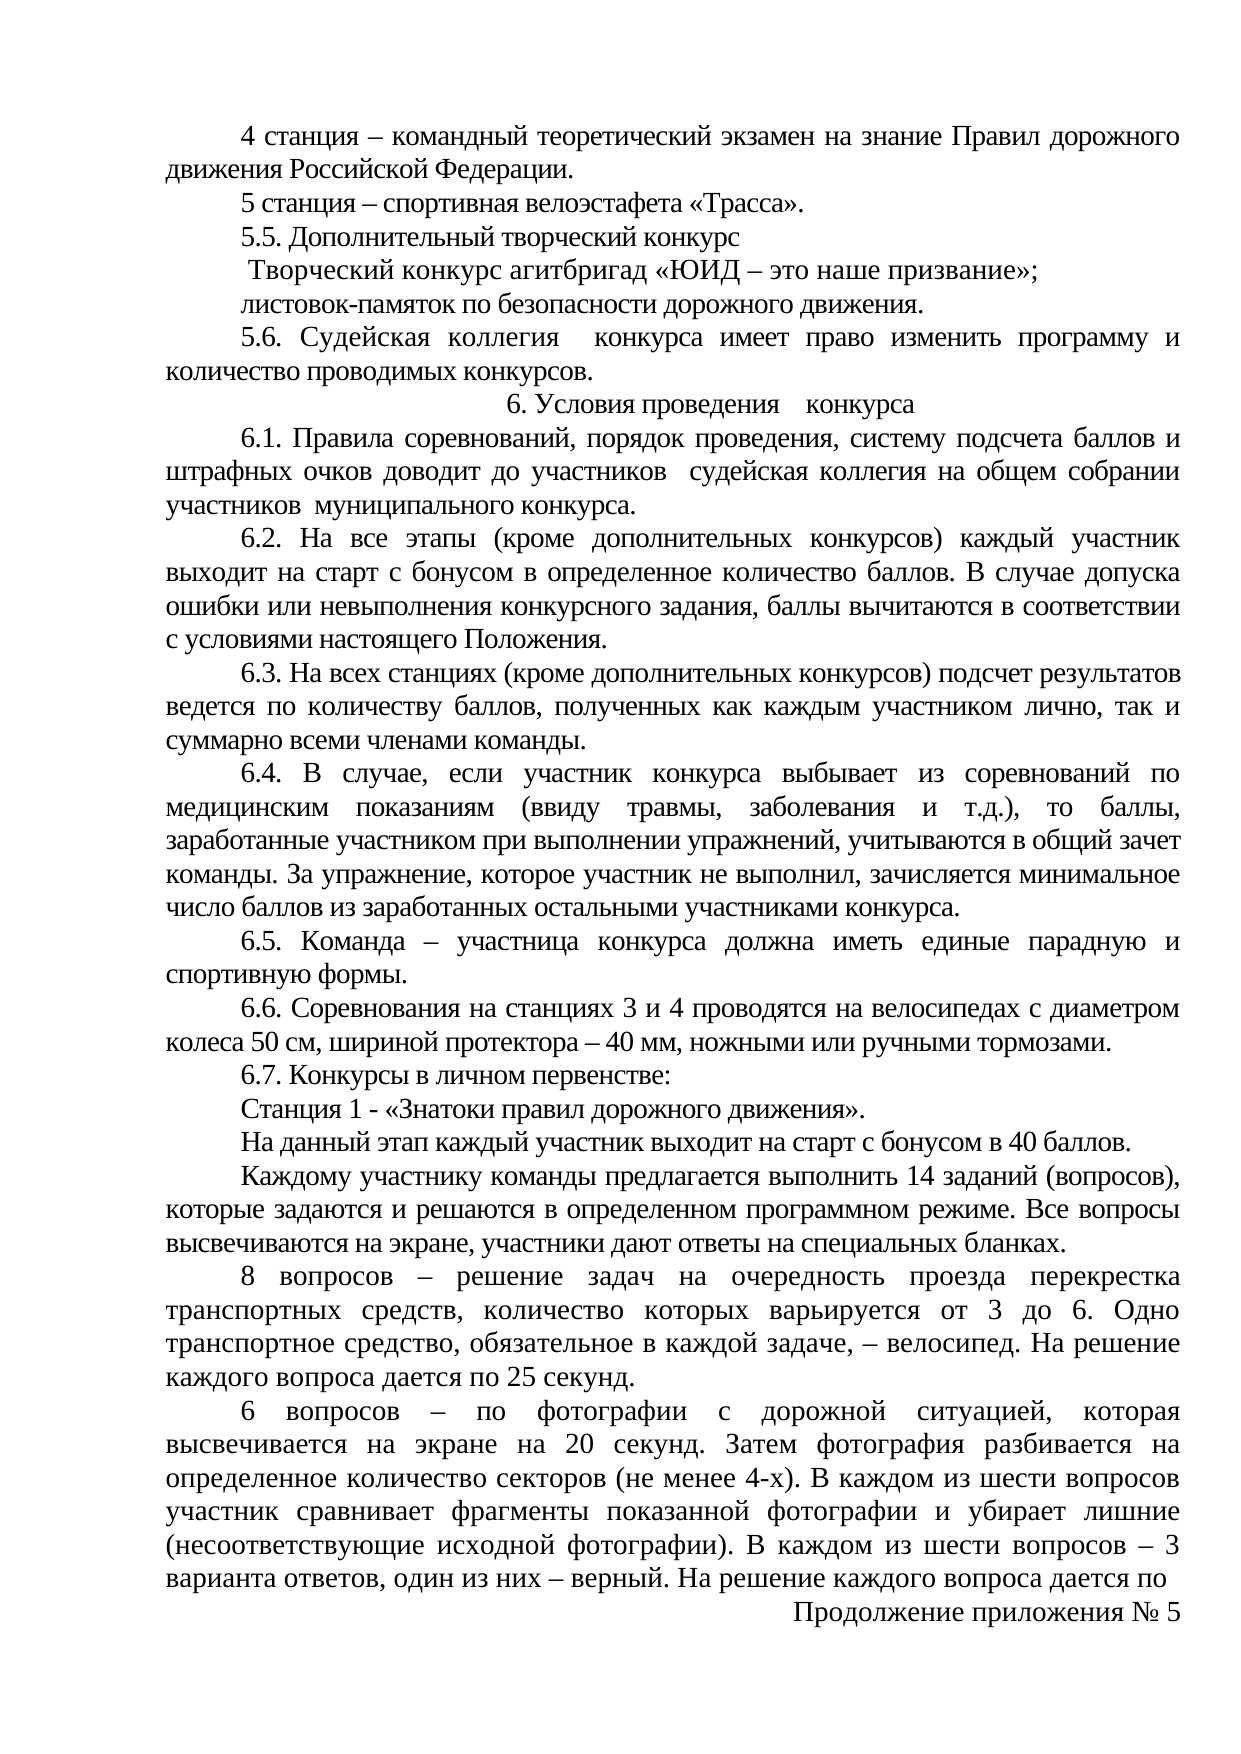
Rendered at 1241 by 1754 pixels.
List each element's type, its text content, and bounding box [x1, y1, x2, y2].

text Творческий конкурс агитбригад «ЮИД – это наше призвание»; [165, 252, 1181, 286]
text 6. Условия проведения конкурса [165, 386, 1181, 420]
text 6.1. Правила соревнований, порядок проведения, систему подсчета баллов и штрафных очков доводит до участников судейская коллегия на общем собрании участников муниципального конкурса. [165, 420, 1181, 521]
text 4 станция – командный теоретический экзамен на знание Правил дорожного движения Российской Федерации. [165, 118, 1181, 185]
text 5 станция – спортивная велоэстафета «Трасса». [165, 185, 1181, 219]
text Каждому участнику команды предлагается выполнить 14 заданий (вопросов), которые задаются и решаются в определенном программном режиме. Все вопросы высвечиваются на экране, участники дают ответы на специальных бланках. [165, 1158, 1181, 1258]
text 6.4. В случае, если участник конкурса выбывает из соревнований по медицинским показаниям (ввиду травмы, заболевания и т.д.), то баллы, заработанные участником при выполнении упражнений, учитываются в общий зачет команды. За упражнение, которое участник не выполнил, зачисляется минимальное число баллов из заработанных остальными участниками конкурса. [165, 755, 1181, 923]
text 6 вопросов – по фотографии с дорожной ситуацией, которая высвечивается на экране на 20 секунд. Затем фотография разбивается на определенное количество секторов (не менее 4-х). В каждом из шести вопросов участник сравнивает фрагменты показанной фотографии и убирает лишние (несоответствующие исходной фотографии). В каждом из шести вопросов – 3 варианта ответов, один из них – верный. На решение каждого вопроса дается по [165, 1393, 1181, 1594]
text 6.2. На все этапы (кроме дополнительных конкурсов) каждый участник выходит на старт с бонусом в определенное количество баллов. В случае допуска ошибки или невыполнения конкурсного задания, баллы вычитаются в соответствии с условиями настоящего Положения. [165, 521, 1181, 655]
text 6.5. Команда – участница конкурса должна иметь единые парадную и спортивную формы. [165, 923, 1181, 990]
text На данный этап каждый участник выходит на старт с бонусом в 40 баллов. [165, 1124, 1181, 1158]
text 5.5. Дополнительный творческий конкурс [165, 219, 1181, 252]
text листовок-памяток по безопасности дорожного движения. [165, 286, 1181, 319]
text 6.7. Конкурсы в личном первенстве: [165, 1057, 1181, 1091]
text 6.6. Соревнования на станциях 3 и 4 проводятся на велосипедах с диаметром колеса 50 см, шириной протектора – 40 мм, ножными или ручными тормозами. [165, 990, 1181, 1057]
text 5.6. Судейская коллегия конкурса имеет право изменить программу и количество проводимых конкурсов. [165, 319, 1181, 386]
text 8 вопросов – решение задач на очередность проезда перекрестка транспортных средств, количество которых варьируется от 3 до 6. Одно транспортное средство, обязательное в каждой задаче, – велосипед. На решение каждого вопроса дается по 25 секунд. [165, 1258, 1181, 1393]
text Станция 1 - «Знатоки правил дорожного движения». [165, 1091, 1181, 1124]
text 6.3. На всех станциях (кроме дополнительных конкурсов) подсчет результатов ведется по количеству баллов, полученных как каждым участником лично, так и суммарно всеми членами команды. [165, 655, 1181, 755]
text Продолжение приложения № 5 [165, 1594, 1181, 1627]
